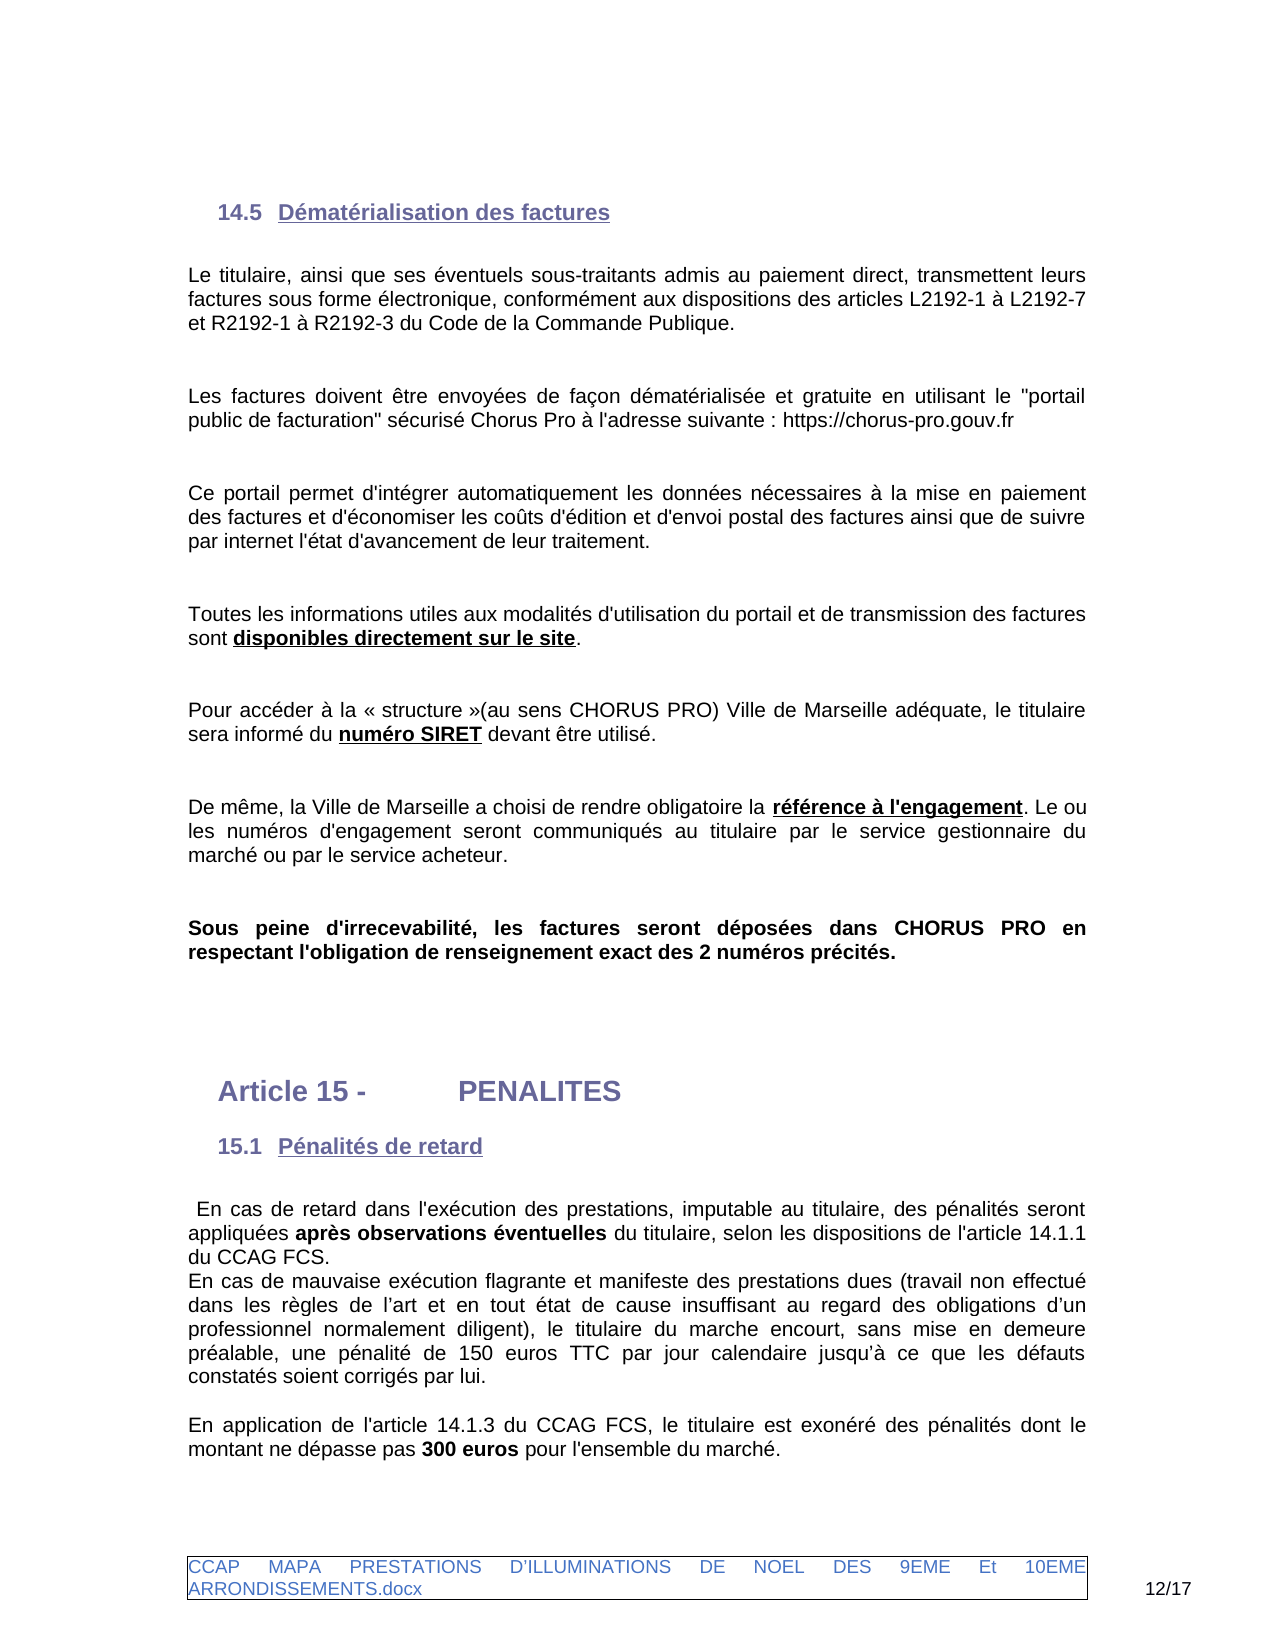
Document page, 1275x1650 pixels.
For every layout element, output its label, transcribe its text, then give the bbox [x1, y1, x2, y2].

subtitle Pénalités de retard [188, 1133, 1087, 1159]
text En cas de mauvaise exécution flagrante et manifeste des prestations dues (travail non effectué dans les règles de l’art et en tout état de cause insuffisant au regard des obligations d’un professionnel normalement diligent), le titulaire du marche encourt, sans mise en demeure préalable, une pénalité de 150 euros TTC par jour calendaire jusqu’à ce que les défauts constatés soient corrigés par lui. [188, 1268, 1087, 1388]
subtitle PENALITES [188, 1074, 1087, 1108]
text En application de l'article 14.1.3 du CCAG FCS, le titulaire est exonéré des pénalités dont le montant ne dépasse pas 300 euros pour l'ensemble du marché. [188, 1413, 1087, 1461]
text Pour accéder à la « structure »(au sens CHORUS PRO) Ville de Marseille adéquate, le titulaire sera informé du numéro SIRET devant être utilisé. [188, 698, 1087, 746]
text Sous peine d'irrecevabilité, les factures seront déposées dans CHORUS PRO en respectant l'obligation de renseignement exact des 2 numéros précités. [188, 916, 1087, 964]
text Le titulaire, ainsi que ses éventuels sous-traitants admis au paiement direct, transmettent leurs factures sous forme électronique, conformément aux dispositions des articles L2192-1 à L2192-7 et R2192-1 à R2192-3 du Code de la Commande Publique. [188, 263, 1087, 335]
text Ce portail permet d'intégrer automatiquement les données nécessaires à la mise en paiement des factures et d'économiser les coûts d'édition et d'envoi postal des factures ainsi que de suivre par internet l'état d'avancement de leur traitement. [188, 481, 1087, 552]
text Les factures doivent être envoyées de façon dématérialisée et gratuite en utilisant le "portail public de facturation" sécurisé Chorus Pro à l'adresse suivante : https://chorus-pro.gouv.fr [188, 384, 1087, 432]
subtitle Dématérialisation des factures [188, 199, 1087, 225]
text Toutes les informations utiles aux modalités d'utilisation du portail et de transmission des factures sont disponibles directement sur le site. [188, 601, 1087, 649]
text En cas de retard dans l'exécution des prestations, imputable au titulaire, des pénalités seront appliquées après observations éventuelles du titulaire, selon les dispositions de l'article 14.1.1 du CCAG FCS. [188, 1197, 1087, 1268]
text De même, la Ville de Marseille a choisi de rendre obligatoire la référence à l'engagement. Le ou les numéros d'engagement seront communiqués au titulaire par le service gestionnaire du marché ou par le service acheteur. [188, 795, 1087, 867]
